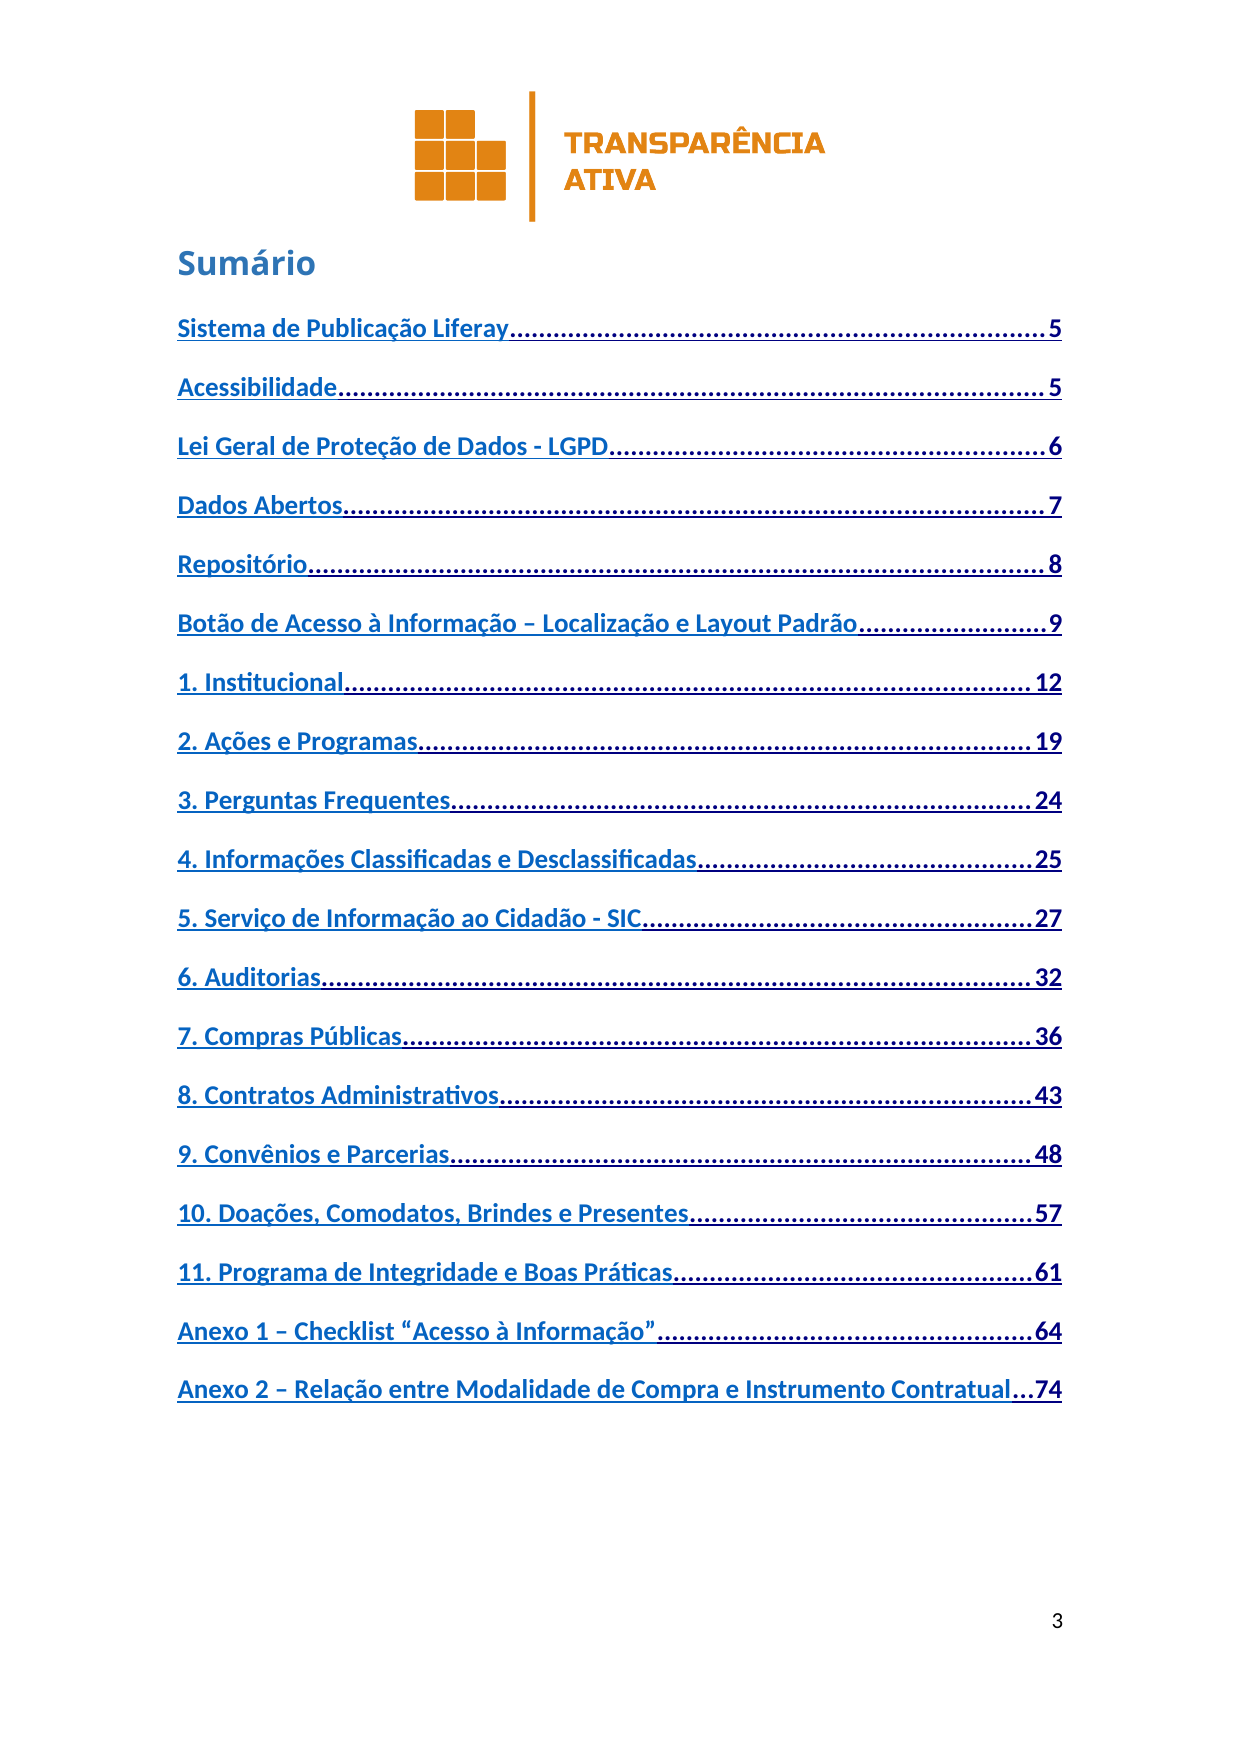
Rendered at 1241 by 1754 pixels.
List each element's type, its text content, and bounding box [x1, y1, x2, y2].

text Anexo 1 – Checklist “Acesso à Informação” 64 [177, 1314, 286, 1342]
text Anexo 1 – Checklist “Acesso à Informação” 64 [436, 1314, 744, 1342]
text 2. Ações e Programas 19 [177, 724, 1063, 757]
text 11. Programa de Integridade e Boas Práticas 61 [177, 1255, 1063, 1288]
text Sumário [177, 240, 1063, 285]
text Anexo 1 – Checklist “Acesso à Informação” 64 [288, 1314, 360, 1342]
text Anexo 1 – Checklist “Acesso à Informação” 64 [373, 1314, 434, 1342]
text 5. Serviço de Informação ao Cidadão - SIC 27 [177, 901, 1063, 934]
text 8. Contratos Administrativos 43 [177, 1078, 1063, 1111]
text Anexo 2 – Relação entre Modalidade de Compra e Instrumento Contratual 74 [177, 1373, 286, 1401]
text Botão de Acesso à Informação – Localização e Layout Padrão 9 [177, 606, 1063, 639]
text Anexo 2 – Relação entre Modalidade de Compra e Instrumento Contratual 74 [870, 1373, 957, 1401]
text 6. Auditorias 32 [177, 960, 1063, 993]
text Anexo 2 – Relação entre Modalidade de Compra e Instrumento Contratual 74 [288, 1373, 360, 1401]
text 1. Institucional 12 [177, 665, 1063, 698]
text Anexo 1 – Checklist “Acesso à Informação” 64 [1030, 1314, 1063, 1347]
text Repositório 8 [177, 547, 1063, 580]
text Anexo 1 – Checklist “Acesso à Informação” 64 [978, 1314, 1047, 1342]
text 7. Compras Públicas 36 [177, 1019, 1063, 1052]
text Anexo 2 – Relação entre Modalidade de Compra e Instrumento Contratual 74 [499, 1373, 672, 1401]
text 9. Convênios e Parcerias 48 [177, 1137, 1063, 1170]
text 10. Doações, Comodatos, Brindes e Presentes 57 [177, 1196, 1063, 1229]
text Dados Abertos 7 [177, 488, 1063, 521]
text Sistema de Publicação Liferay 5 [177, 311, 1063, 344]
text Anexo 2 – Relação entre Modalidade de Compra e Instrumento Contratual 74 [781, 1379, 885, 1401]
text Anexo 2 – Relação entre Modalidade de Compra e Instrumento Contratual 74 [373, 1373, 434, 1401]
text Anexo 2 – Relação entre Modalidade de Compra e Instrumento Contratual 74 [436, 1373, 497, 1401]
text Anexo 2 – Relação entre Modalidade de Compra e Instrumento Contratual 74 [674, 1373, 744, 1401]
text 3. Perguntas Frequentes 24 [177, 783, 1063, 816]
text Acessibilidade 5 [177, 370, 1063, 403]
text 4. Informações Classificadas e Desclassificadas 25 [177, 842, 1063, 875]
text Anexo 1 – Checklist “Acesso à Informação” 64 [761, 1314, 812, 1342]
text Anexo 1 – Checklist “Acesso à Informação” 64 [845, 1314, 976, 1342]
text Lei Geral de Proteção de Dados - LGPD 6 [177, 429, 1063, 462]
